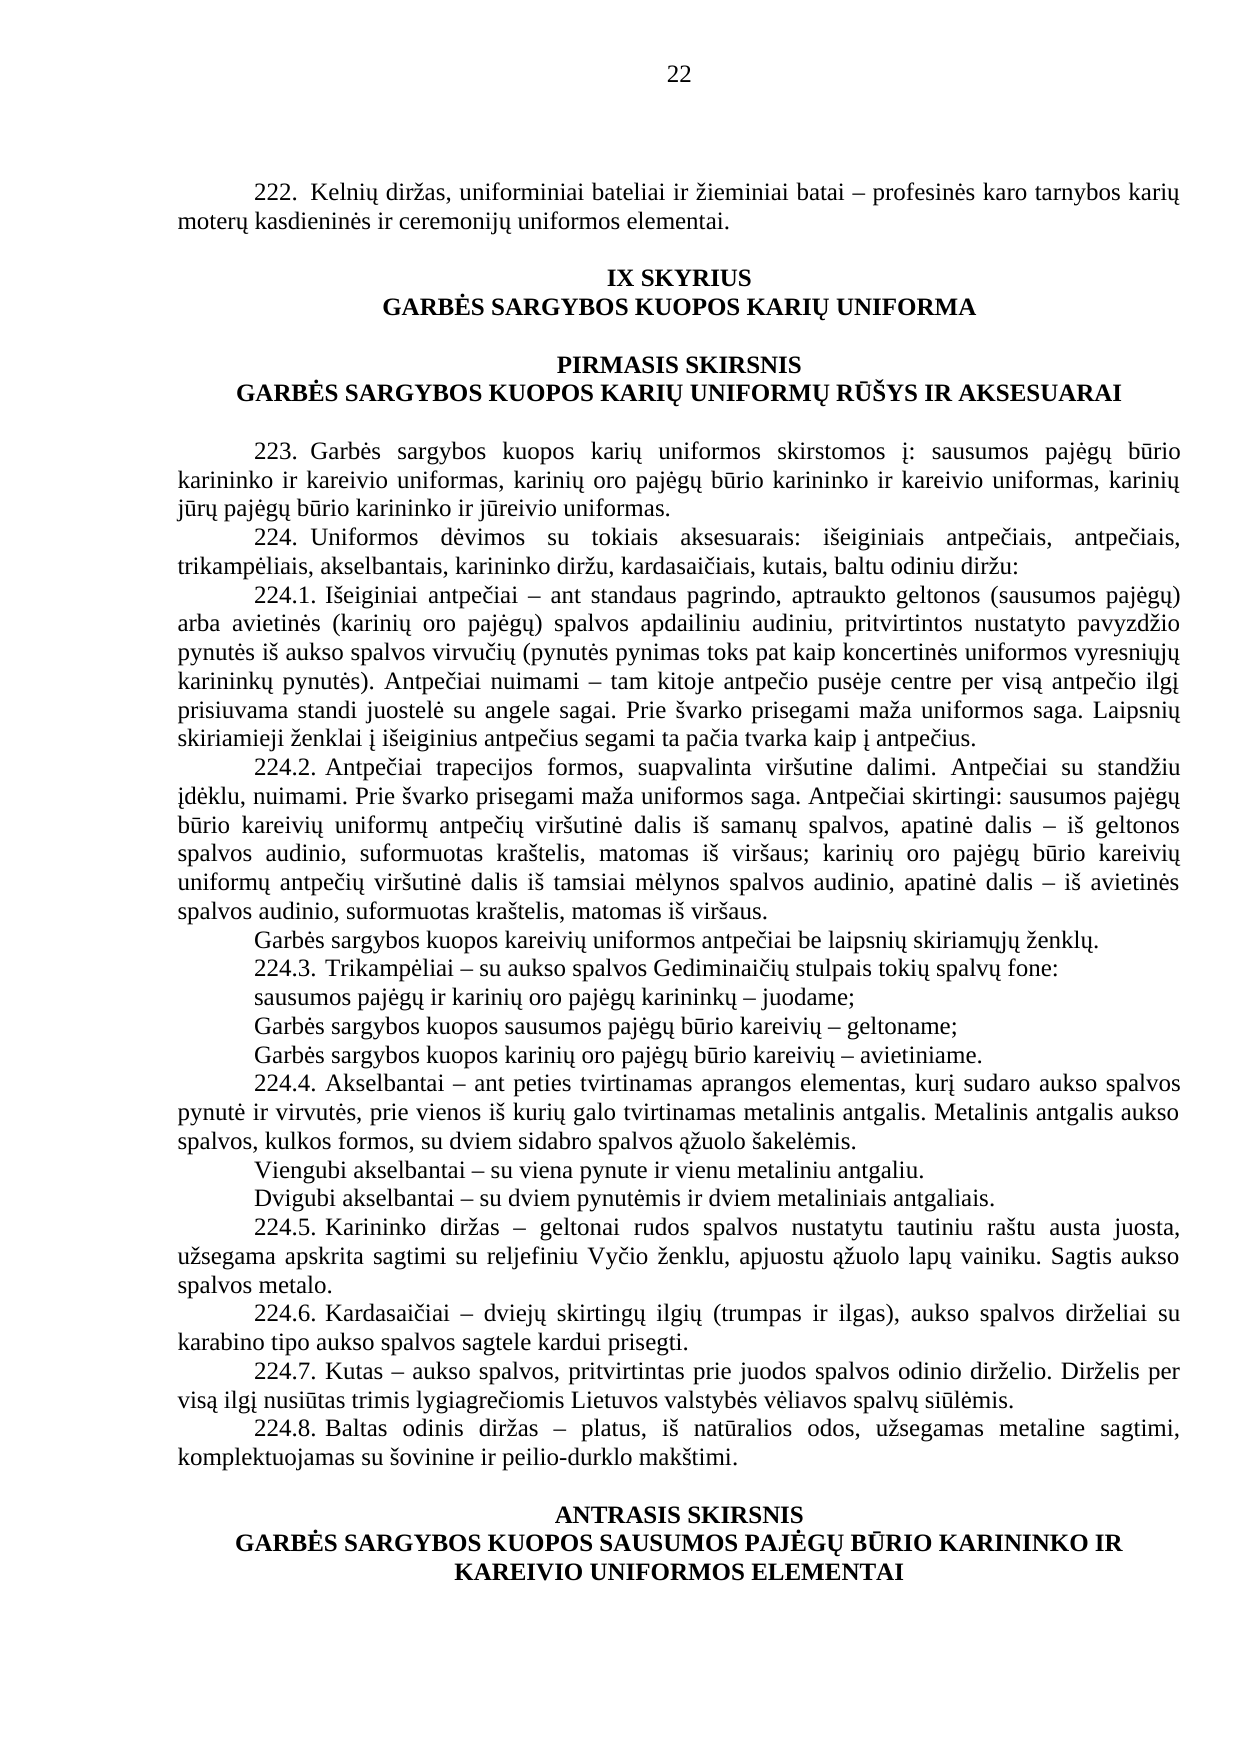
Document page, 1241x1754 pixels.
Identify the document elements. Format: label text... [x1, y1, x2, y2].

text 224.6. Kardasaičiai – dviejų skirtingų ilgių (trumpas ir ilgas), aukso spalvos dirželiai su karabino tipo aukso spalvos sagtele kardui prisegti. [177, 1298, 1181, 1356]
text 222. Kelnių diržas, uniforminiai bateliai ir žieminiai batai – profesinės karo tarnybos karių moterų kasdieninės ir ceremonijų uniformos elementai. [177, 177, 1181, 235]
text PIRMASIS SKIRSNIS [177, 350, 1181, 378]
text Garbės sargybos kuopos kareivių uniformos antpečiai be laipsnių skiriamųjų ženklų. [177, 925, 1181, 953]
text GARBĖS SARGYBOS KUOPOS KARIŲ UNIFORMŲ RŪŠYS IR AKSESUARAI [177, 378, 1181, 407]
text ANTRASIS SKIRSNIS [177, 1500, 1181, 1528]
text 224.7. Kutas – aukso spalvos, pritvirtintas prie juodos spalvos odinio dirželio. Dirželis per visą ilgį nusiūtas trimis lygiagrečiomis Lietuvos valstybės vėliavos spalvų siūlėmis. [177, 1356, 1181, 1413]
text Dvigubi akselbantai – su dviem pynutėmis ir dviem metaliniais antgaliais. [177, 1183, 1181, 1212]
text 224.2. Antpečiai trapecijos formos, suapvalinta viršutine dalimi. Antpečiai su standžiu įdėklu, nuimami. Prie švarko prisegami maža uniformos saga. Antpečiai skirtingi: sausumos pajėgų būrio kareivių uniformų antpečių viršutinė dalis iš samanų spalvos, apatinė dalis – iš geltonos spalvos audinio, suformuotas kraštelis, matomas iš viršaus; karinių oro pajėgų būrio kareivių uniformų antpečių viršutinė dalis iš tamsiai mėlynos spalvos audinio, apatinė dalis – iš avietinės spalvos audinio, suformuotas kraštelis, matomas iš viršaus. [177, 752, 1181, 925]
text sausumos pajėgų ir karinių oro pajėgų karininkų – juodame; [177, 982, 1181, 1011]
text GARBĖS SARGYBOS KUOPOS SAUSUMOS PAJĖGŲ BŪRIO KARININKO IR KAREIVIO UNIFORMOS ELEMENTAI [177, 1528, 1181, 1586]
text 223. Garbės sargybos kuopos karių uniformos skirstomos į: sausumos pajėgų būrio karininko ir kareivio uniformas, karinių oro pajėgų būrio karininko ir kareivio uniformas, karinių jūrų pajėgų būrio karininko ir jūreivio uniformas. [177, 436, 1181, 522]
text Garbės sargybos kuopos karinių oro pajėgų būrio kareivių – avietiniame. [177, 1040, 1181, 1068]
text 224.1. Išeiginiai antpečiai – ant standaus pagrindo, aptraukto geltonos (sausumos pajėgų) arba avietinės (karinių oro pajėgų) spalvos apdailiniu audiniu, pritvirtintos nustatyto pavyzdžio pynutės iš aukso spalvos virvučių (pynutės pynimas toks pat kaip koncertinės uniformos vyresniųjų karininkų pynutės). Antpečiai nuimami – tam kitoje antpečio pusėje centre per visą antpečio ilgį prisiuvama standi juostelė su angele sagai. Prie švarko prisegami maža uniformos saga. Laipsnių skiriamieji ženklai į išeiginius antpečius segami ta pačia tvarka kaip į antpečius. [177, 580, 1181, 752]
text IX SKYRIUS [177, 263, 1181, 292]
text 224.3. Trikampėliai – su aukso spalvos Gediminaičių stulpais tokių spalvų fone: [177, 953, 1181, 982]
text 224. Uniformos dėvimos su tokiais aksesuarais: išeiginiais antpečiais, antpečiais, trikampėliais, akselbantais, karininko diržu, kardasaičiais, kutais, baltu odiniu diržu: [177, 522, 1181, 580]
text Viengubi akselbantai – su viena pynute ir vienu metaliniu antgaliu. [177, 1155, 1181, 1183]
text Garbės sargybos kuopos sausumos pajėgų būrio kareivių – geltoname; [177, 1011, 1181, 1040]
text 224.4. Akselbantai – ant peties tvirtinamas aprangos elementas, kurį sudaro aukso spalvos pynutė ir virvutės, prie vienos iš kurių galo tvirtinamas metalinis antgalis. Metalinis antgalis aukso spalvos, kulkos formos, su dviem sidabro spalvos ąžuolo šakelėmis. [177, 1068, 1181, 1155]
text GARBĖS SARGYBOS KUOPOS KARIŲ UNIFORMA [177, 292, 1181, 321]
text 224.5. Karininko diržas – geltonai rudos spalvos nustatytu tautiniu raštu austa juosta, užsegama apskrita sagtimi su reljefiniu Vyčio ženklu, apjuostu ąžuolo lapų vainiku. Sagtis aukso spalvos metalo. [177, 1212, 1181, 1298]
text 224.8. Baltas odinis diržas – platus, iš natūralios odos, užsegamas metaline sagtimi, komplektuojamas su šovinine ir peilio-durklo makštimi. [177, 1413, 1181, 1471]
